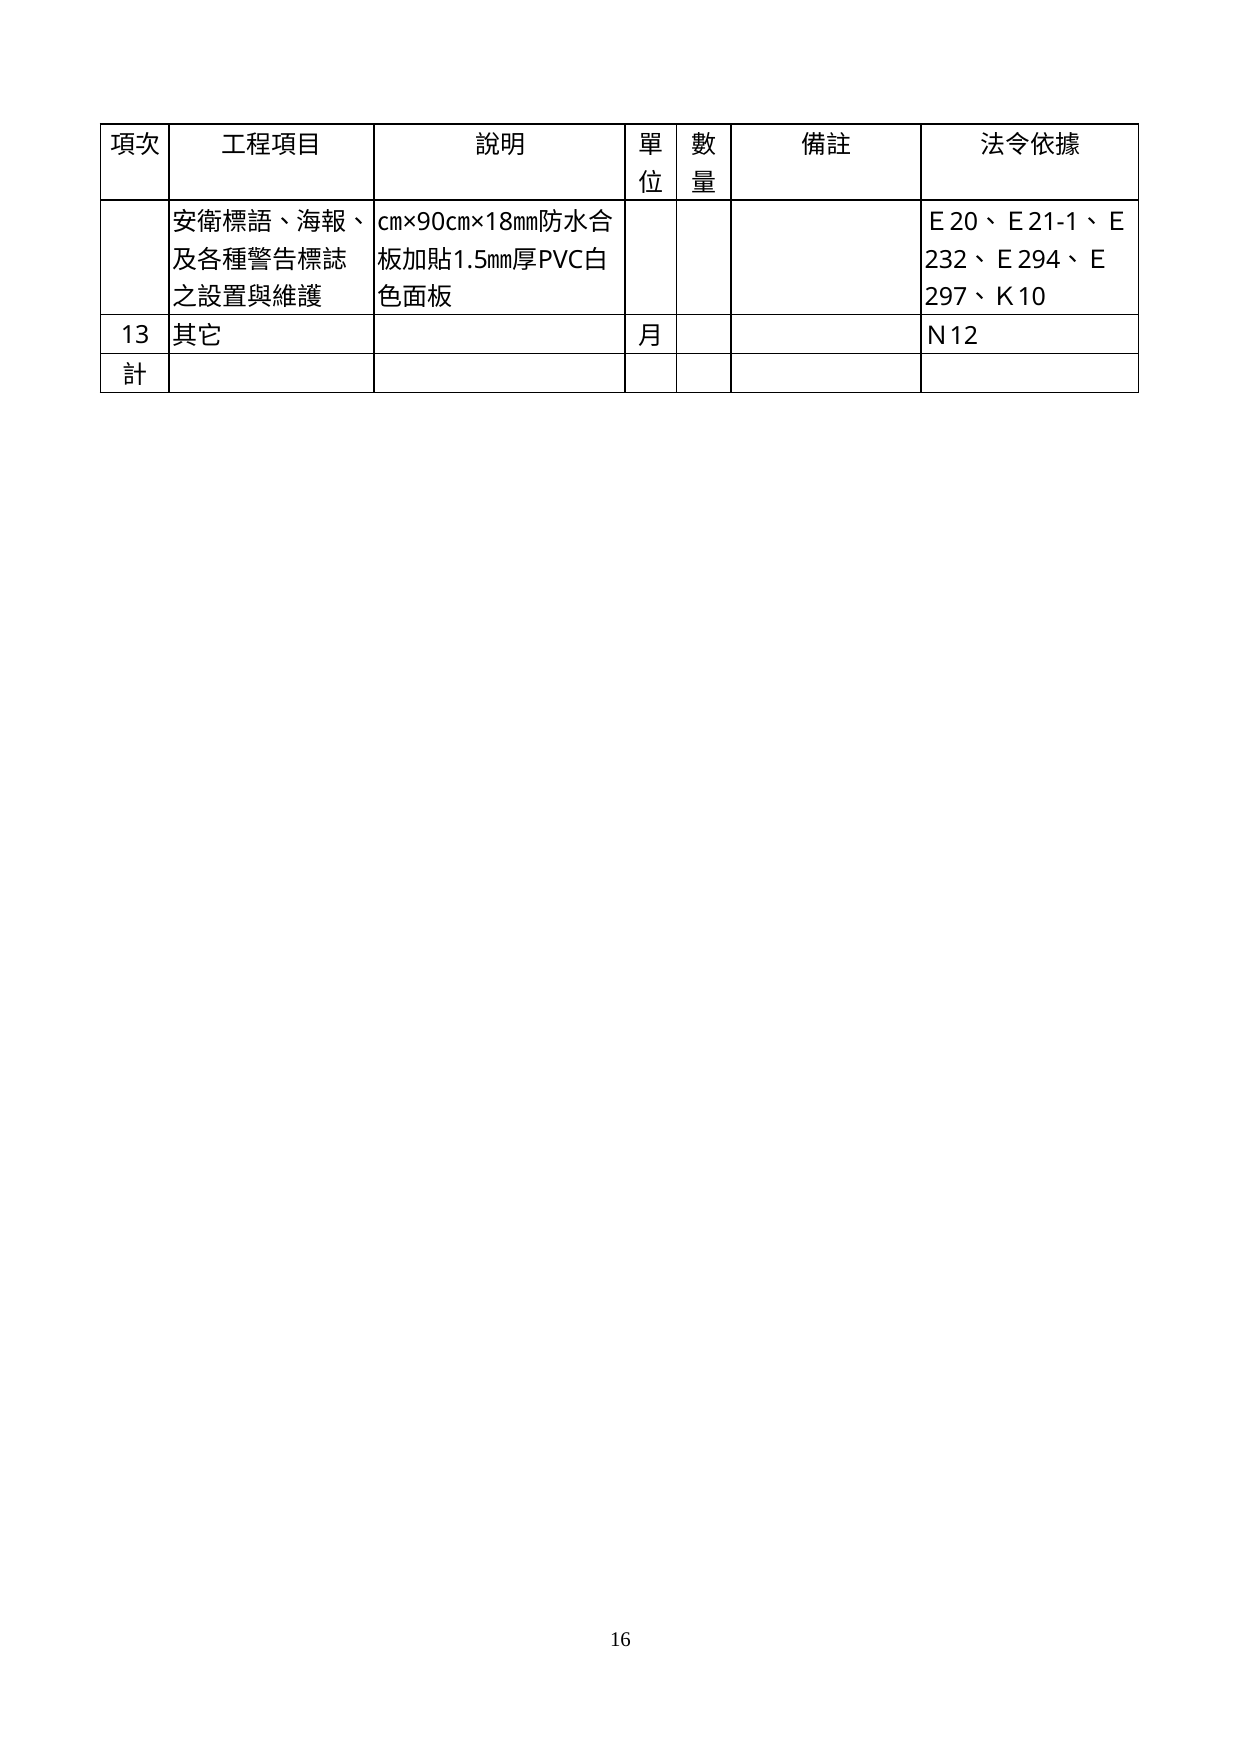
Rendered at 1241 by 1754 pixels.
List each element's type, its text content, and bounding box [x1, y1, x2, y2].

table_cell [170, 354, 373, 392]
table_header 說明 [375, 125, 624, 199]
table_cell [732, 315, 920, 352]
table_cell [101, 201, 168, 313]
table_header 單位 [626, 125, 676, 199]
table_cell [732, 201, 920, 313]
table_cell 計 [101, 354, 168, 392]
table_header 項次 [101, 125, 168, 199]
table_cell Ｎ12 [922, 315, 1138, 352]
table_cell ㎝×90㎝×18㎜防水合板加貼1.5㎜厚PVC白色面板 [375, 201, 624, 313]
table_cell [626, 201, 676, 313]
table_cell [677, 201, 730, 313]
table_cell 其它 [170, 315, 373, 352]
table_cell [922, 354, 1138, 392]
table_cell [677, 315, 730, 352]
table_cell 月 [626, 315, 676, 352]
table_cell Ｅ20、Ｅ21-1、Ｅ232、Ｅ294、Ｅ297、Ｋ10 [922, 201, 1138, 313]
table_cell 13 [101, 315, 168, 352]
table_cell 安衛標語、海報、及各種警告標誌之設置與維護 [170, 201, 373, 313]
table_cell [375, 354, 624, 392]
table_cell [375, 315, 624, 352]
table_cell [677, 354, 730, 392]
table_header 數量 [677, 125, 730, 199]
table_cell [732, 354, 920, 392]
table_header 備註 [732, 125, 920, 199]
table_header 工程項目 [170, 125, 373, 199]
table_cell [626, 354, 676, 392]
table_header 法令依據 [922, 125, 1138, 199]
